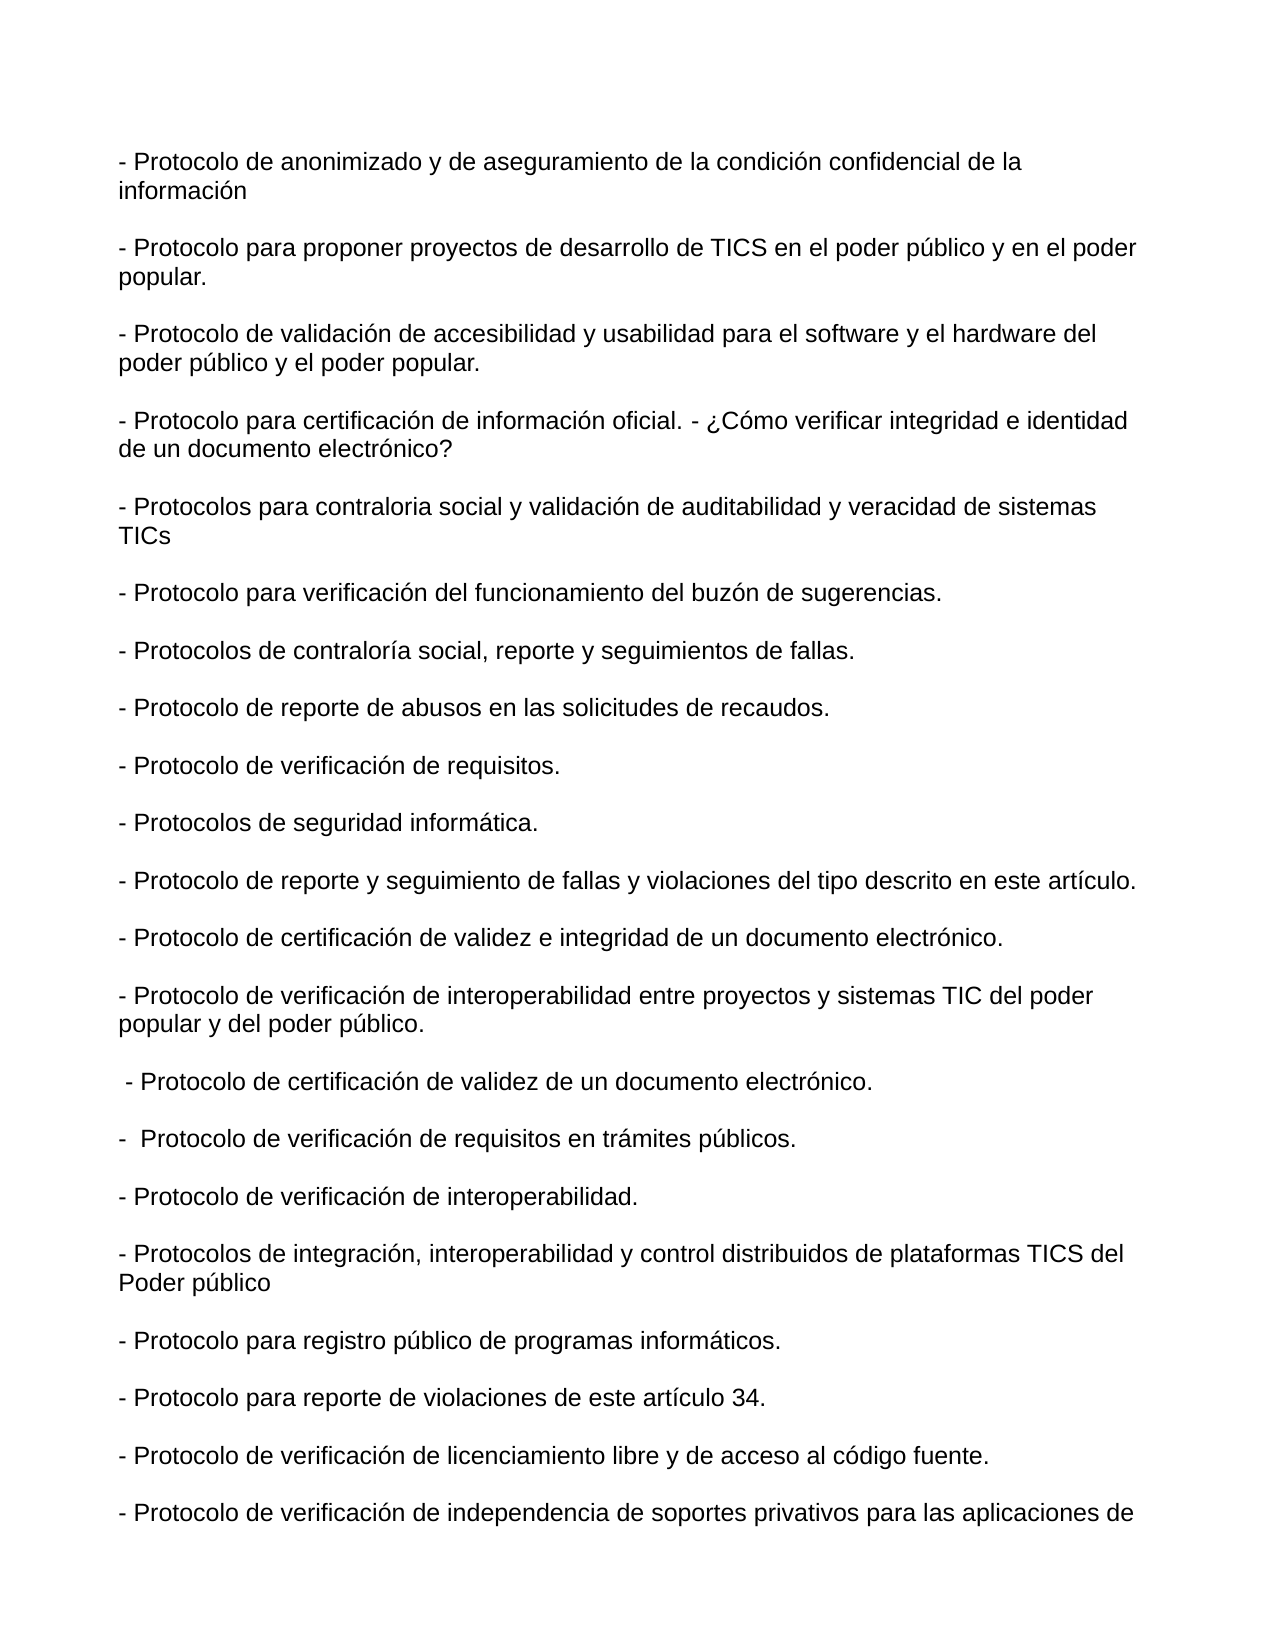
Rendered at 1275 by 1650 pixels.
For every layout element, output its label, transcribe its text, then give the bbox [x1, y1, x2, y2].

text - Protocolos de seguridad informática. [118, 808, 1157, 837]
text - Protocolo de verificación de requisitos. [118, 751, 1157, 779]
text - Protocolo de verificación de requisitos en trámites públicos. [118, 1124, 1157, 1153]
text - Protocolo para reporte de violaciones de este artículo 34. [118, 1383, 1157, 1412]
text - Protocolo de reporte de abusos en las solicitudes de recaudos. [118, 693, 1157, 722]
text - Protocolo de certificación de validez e integridad de un documento electrónico. [118, 923, 1157, 952]
text - Protocolo para certificación de información oficial. - ¿Cómo verificar integridad e identidad de un documento electrónico? [118, 406, 1157, 463]
text - Protocolo de reporte y seguimiento de fallas y violaciones del tipo descrito en este artículo. [118, 866, 1157, 894]
text - Protocolo de anonimizado y de aseguramiento de la condición confidencial de la información [118, 147, 1157, 204]
text - Protocolos de integración, interoperabilidad y control distribuidos de plataformas TICS del Poder público [118, 1239, 1157, 1297]
text - Protocolo de validación de accesibilidad y usabilidad para el software y el hardware del poder público y el poder popular. [118, 319, 1157, 377]
text - Protocolo para registro público de programas informáticos. [118, 1326, 1157, 1354]
text - Protocolos de contraloría social, reporte y seguimientos de fallas. [118, 636, 1157, 664]
text - Protocolo de certificación de validez de un documento electrónico. [118, 1067, 1157, 1096]
text - Protocolo de verificación de interoperabilidad entre proyectos y sistemas TIC del poder popular y del poder público. [118, 981, 1157, 1038]
text - Protocolo de verificación de interoperabilidad. [118, 1182, 1157, 1211]
text - Protocolo de verificación de licenciamiento libre y de acceso al código fuente. [118, 1441, 1157, 1469]
text - Protocolo de verificación de independencia de soportes privativos para las aplicaciones de [118, 1498, 1157, 1527]
text - Protocolo para proponer proyectos de desarrollo de TICS en el poder público y en el poder popular. [118, 233, 1157, 291]
text - Protocolos para contraloria social y validación de auditabilidad y veracidad de sistemas TICs [118, 492, 1157, 549]
text - Protocolo para verificación del funcionamiento del buzón de sugerencias. [118, 578, 1157, 607]
